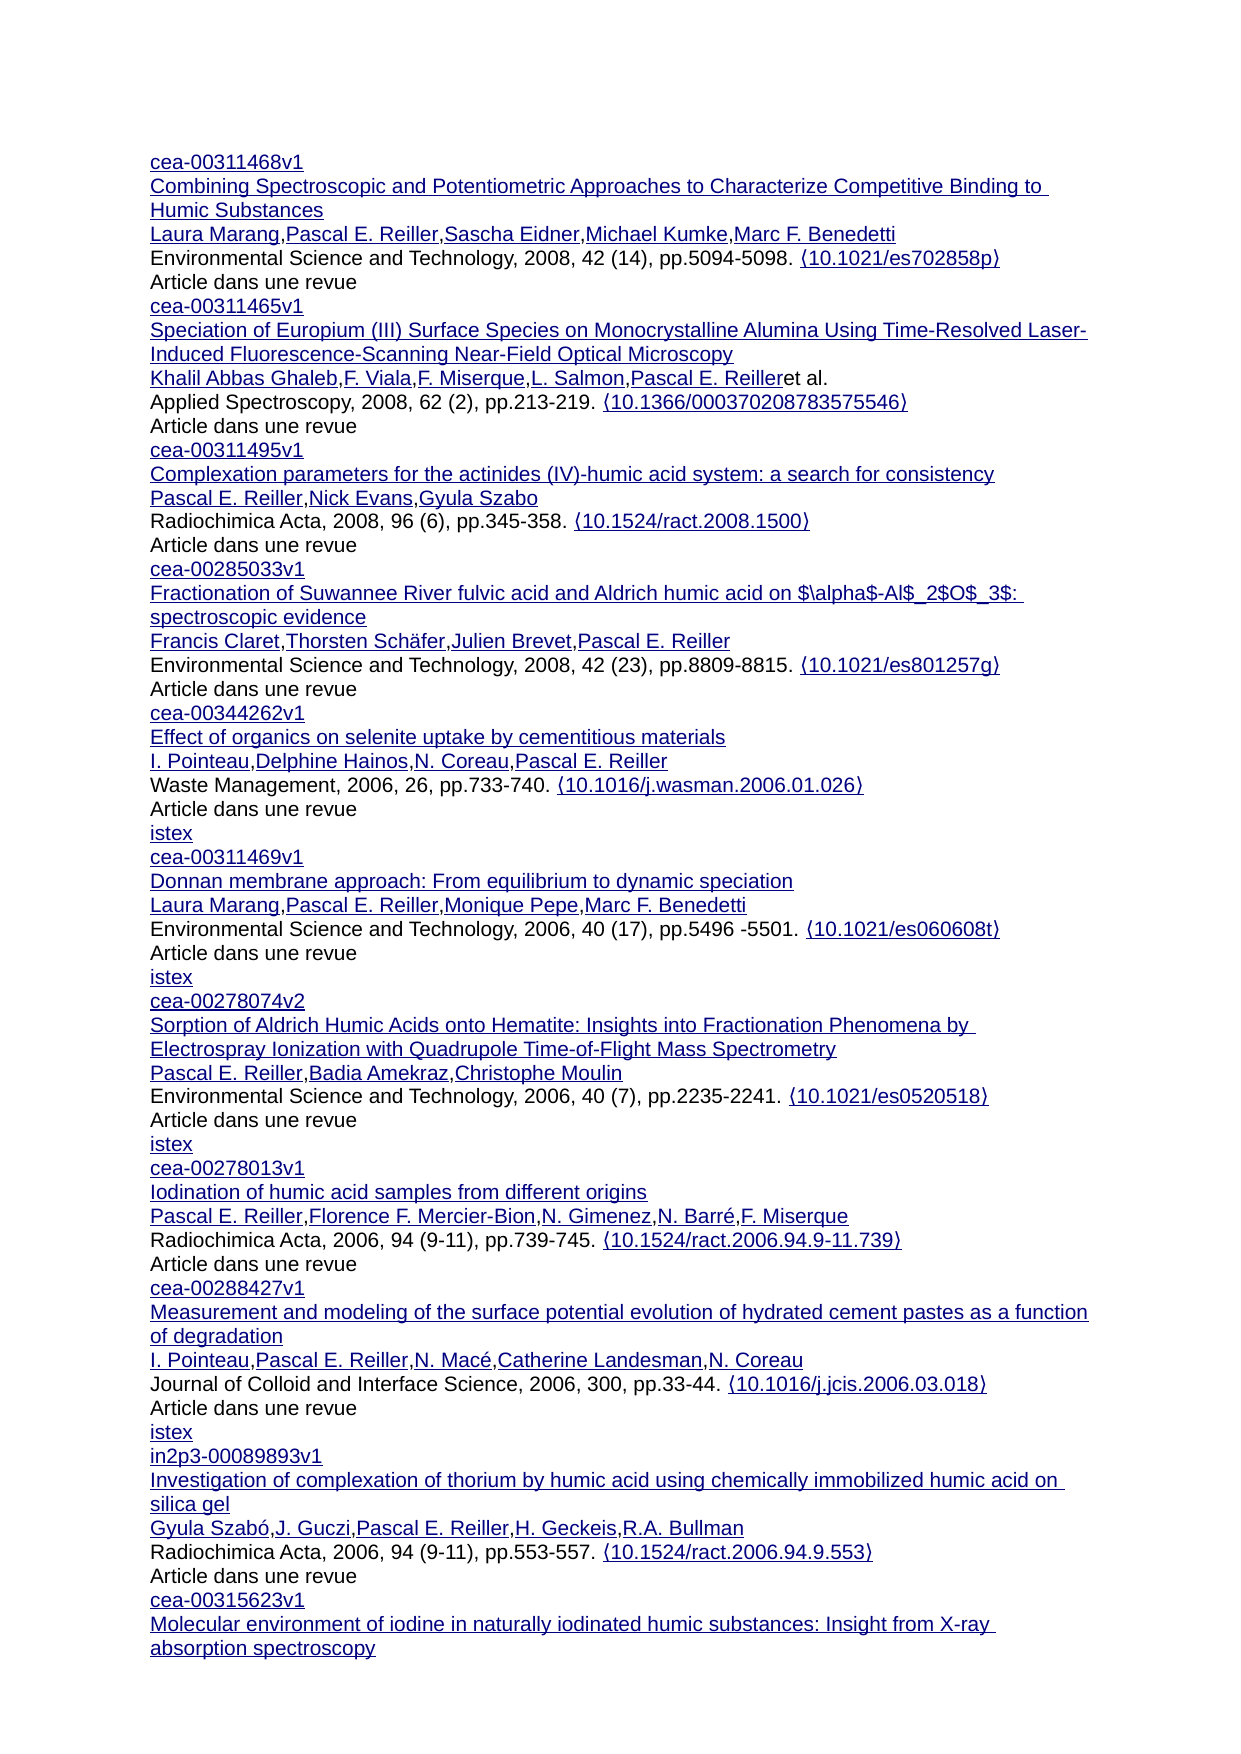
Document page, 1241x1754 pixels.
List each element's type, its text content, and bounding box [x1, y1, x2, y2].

table_cell Molecular environment of iodine in naturally iodinated humic substances: Insight from X-ray absorption spectroscopy [150, 1611, 1090, 1659]
table_cell Iodination of humic acid samples from different origins Pascal E. Reiller,Florence F. Mercier-Bion,N. Gimenez,N. Barré,F. Miserque Radiochimica Acta, 2006, 94 (9-11), pp.739-745. ⟨10.1524/ract.2006.94.9-11.739⟩ Article dans une revue cea-00288427v1 [150, 1180, 1090, 1300]
table_cell Measurement and modeling of the surface potential evolution of hydrated cement pastes as a function of degradation I. Pointeau,Pascal E. Reiller,N. Macé,Catherine Landesman,N. Coreau Journal of Colloid and Interface Science, 2006, 300, pp.33-44. ⟨10.1016/j.jcis.2006.03.018⟩ Article dans une revue istex in2p3-00089893v1 [150, 1300, 1090, 1468]
table_cell Effect of organics on selenite uptake by cementitious materials I. Pointeau,Delphine Hainos,N. Coreau,Pascal E. Reiller Waste Management, 2006, 26, pp.733-740. ⟨10.1016/j.wasman.2006.01.026⟩ Article dans une revue istex cea-00311469v1 [150, 725, 1090, 869]
table_cell Donnan membrane approach: From equilibrium to dynamic speciation Laura Marang,Pascal E. Reiller,Monique Pepe,Marc F. Benedetti Environmental Science and Technology, 2006, 40 (17), pp.5496 -5501. ⟨10.1021/es060608t⟩ Article dans une revue istex cea-00278074v2 [150, 869, 1090, 1012]
table_cell Combining Spectroscopic and Potentiometric Approaches to Characterize Competitive Binding to Humic Substances Laura Marang,Pascal E. Reiller,Sascha Eidner,Michael Kumke,Marc F. Benedetti Environmental Science and Technology, 2008, 42 (14), pp.5094-5098. ⟨10.1021/es702858p⟩ Article dans une revue cea-00311465v1 [150, 174, 1090, 318]
table_cell cea-00311468v1 [150, 150, 1090, 174]
table_cell Speciation of Europium (III) Surface Species on Monocrystalline Alumina Using Time-Resolved Laser-Induced Fluorescence-Scanning Near-Field Optical Microscopy Khalil Abbas Ghaleb,F. Viala,F. Miserque,L. Salmon,Pascal E. Reilleret al. Applied Spectroscopy, 2008, 62 (2), pp.213-219. ⟨10.1366/000370208783575546⟩ Article dans une revue cea-00311495v1 [150, 318, 1090, 461]
table_cell Fractionation of Suwannee River fulvic acid and Aldrich humic acid on $\alpha$-Al$_2$O$_3$: spectroscopic evidence Francis Claret,Thorsten Schäfer,Julien Brevet,Pascal E. Reiller Environmental Science and Technology, 2008, 42 (23), pp.8809-8815. ⟨10.1021/es801257g⟩ Article dans une revue cea-00344262v1 [150, 581, 1090, 725]
table_cell Complexation parameters for the actinides (IV)-humic acid system: a search for consistency Pascal E. Reiller,Nick Evans,Gyula Szabo Radiochimica Acta, 2008, 96 (6), pp.345-358. ⟨10.1524/ract.2008.1500⟩ Article dans une revue cea-00285033v1 [150, 461, 1090, 581]
table_cell Investigation of complexation of thorium by humic acid using chemically immobilized humic acid on silica gel Gyula Szabó,J. Guczi,Pascal E. Reiller,H. Geckeis,R.A. Bullman Radiochimica Acta, 2006, 94 (9-11), pp.553-557. ⟨10.1524/ract.2006.94.9.553⟩ Article dans une revue cea-00315623v1 [150, 1468, 1090, 1611]
table_cell Sorption of Aldrich Humic Acids onto Hematite: Insights into Fractionation Phenomena by Electrospray Ionization with Quadrupole Time-of-Flight Mass Spectrometry Pascal E. Reiller,Badia Amekraz,Christophe Moulin Environmental Science and Technology, 2006, 40 (7), pp.2235-2241. ⟨10.1021/es0520518⟩ Article dans une revue istex cea-00278013v1 [150, 1013, 1090, 1180]
